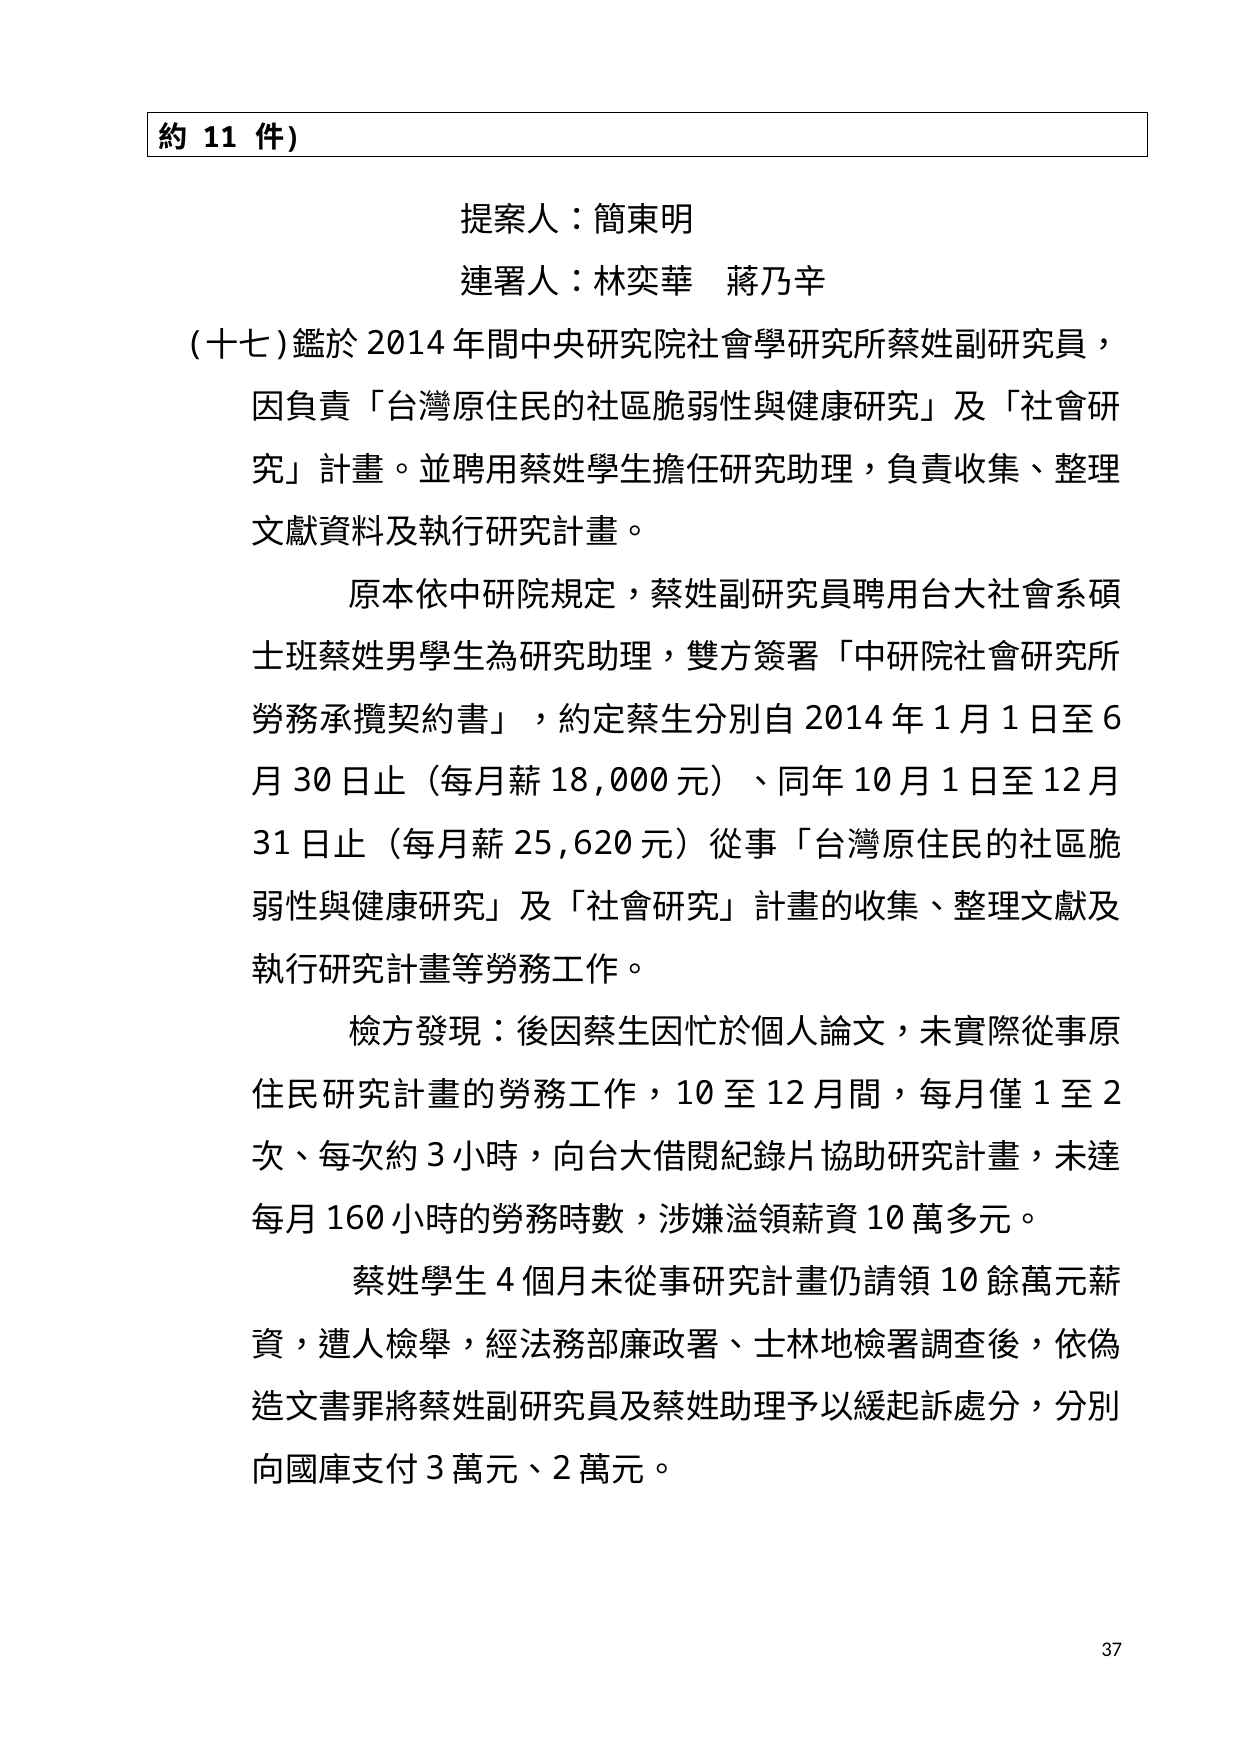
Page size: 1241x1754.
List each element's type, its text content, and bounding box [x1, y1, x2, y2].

text 連署人：林奕華 蔣乃辛 [460, 237, 1122, 300]
table_cell 約 11 件) [148, 113, 1147, 156]
text 提案人：簡東明 [460, 175, 1122, 237]
text 原本依中研院規定，蔡姓副研究員聘用台大社會系碩士班蔡姓男學生為研究助理，雙方簽署「中研院社會研究所勞務承攬契約書」，約定蔡生分別自2014年1月1日至6月30日止（每月薪18,000元）、同年10月1日至12月31日止（每月薪25,620元）從事「台灣原住民的社區脆弱性與健康研究」及「社會研究」計畫的收集、整理文獻及執行研究計畫等勞務工作。 [185, 550, 1122, 987]
text 檢方發現：後因蔡生因忙於個人論文，未實際從事原住民研究計畫的勞務工作，10至12月間，每月僅1至2次、每次約3小時，向台大借閱紀錄片協助研究計畫，未達每月160小時的勞務時數，涉嫌溢領薪資10萬多元。 [185, 987, 1122, 1237]
text 蔡姓學生4個月未從事研究計畫仍請領10餘萬元薪資，遭人檢舉，經法務部廉政署、士林地檢署調查後，依偽造文書罪將蔡姓副研究員及蔡姓助理予以緩起訴處分，分別向國庫支付3萬元、2萬元。 [185, 1237, 1122, 1487]
text (十七)鑑於2014年間中央研究院社會學研究所蔡姓副研究員，因負責「台灣原住民的社區脆弱性與健康研究」及「社會研究」計畫。並聘用蔡姓學生擔任研究助理，負責收集、整理文獻資料及執行研究計畫。 [185, 300, 1122, 550]
